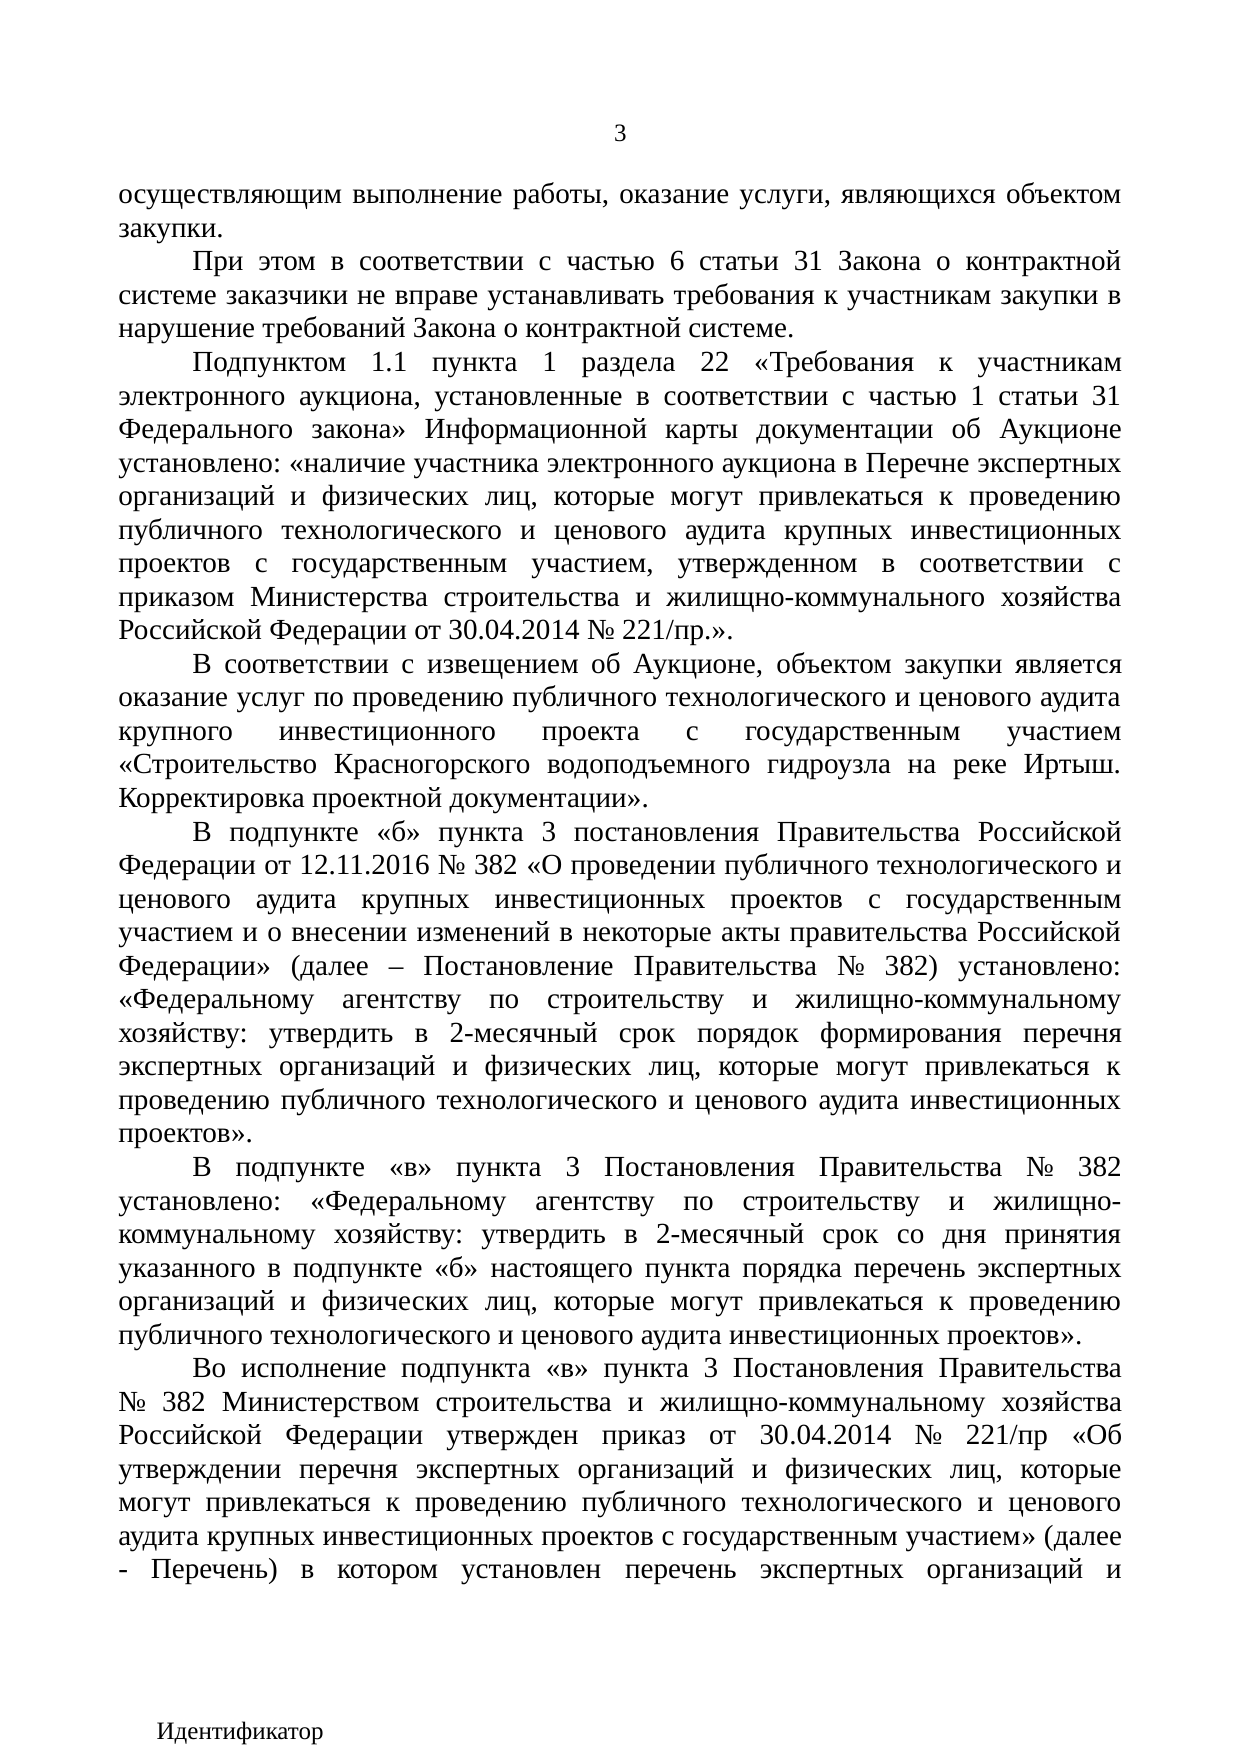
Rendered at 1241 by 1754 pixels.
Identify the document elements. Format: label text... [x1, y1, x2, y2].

text При этом в соответствии с частью 6 статьи 31 Закона о контрактной системе заказчики не вправе устанавливать требования к участникам закупки в нарушение требований Закона о контрактной системе. [118, 243, 1122, 344]
text В подпункте «б» пункта 3 постановления Правительства Российской Федерации от 12.11.2016 № 382 «О проведении публичного технологического и ценового аудита крупных инвестиционных проектов с государственным участием и о внесении изменений в некоторые акты правительства Российской Федерации» (далее – Постановление Правительства № 382) установлено: «Федеральному агентству по строительству и жилищно-коммунальному хозяйству: утвердить в 2-месячный срок порядок формирования перечня экспертных организаций и физических лиц, которые могут привлекаться к проведению публичного технологического и ценового аудита инвестиционных проектов». [118, 814, 1122, 1149]
text В соответствии с извещением об Аукционе, объектом закупки является оказание услуг по проведению публичного технологического и ценового аудита крупного инвестиционного проекта с государственным участием «Строительство Красногорского водоподъемного гидроузла на реке Иртыш. Корректировка проектной документации». [118, 646, 1122, 814]
text В подпункте «в» пункта 3 Постановления Правительства № 382 установлено: «Федеральному агентству по строительству и жилищно-коммунальному хозяйству: утвердить в 2-месячный срок со дня принятия указанного в подпункте «б» настоящего пункта порядка перечень экспертных организаций и физических лиц, которые могут привлекаться к проведению публичного технологического и ценового аудита инвестиционных проектов». [118, 1149, 1122, 1350]
text Во исполнение подпункта «в» пункта 3 Постановления Правительства № 382 Министерством строительства и жилищно-коммунальному хозяйства Российской Федерации утвержден приказ от 30.04.2014 № 221/пр «Об утверждении перечня экспертных организаций и физических лиц, которые могут привлекаться к проведению публичного технологического и ценового аудита крупных инвестиционных проектов с государственным участием» (далее - Перечень) в котором установлен перечень экспертных организаций и [118, 1350, 1122, 1585]
text осуществляющим выполнение работы, оказание услуги, являющихся объектом закупки. [118, 176, 1122, 243]
text Подпунктом 1.1 пункта 1 раздела 22 «Требования к участникам электронного аукциона, установленные в соответствии с частью 1 статьи 31 Федерального закона» Информационной карты документации об Аукционе установлено: «наличие участника электронного аукциона в Перечне экспертных организаций и физических лиц, которые могут привлекаться к проведению публичного технологического и ценового аудита крупных инвестиционных проектов с государственным участием, утвержденном в соответствии с приказом Министерства строительства и жилищно-коммунального хозяйства Российской Федерации от 30.04.2014 № 221/пр.». [118, 344, 1122, 646]
